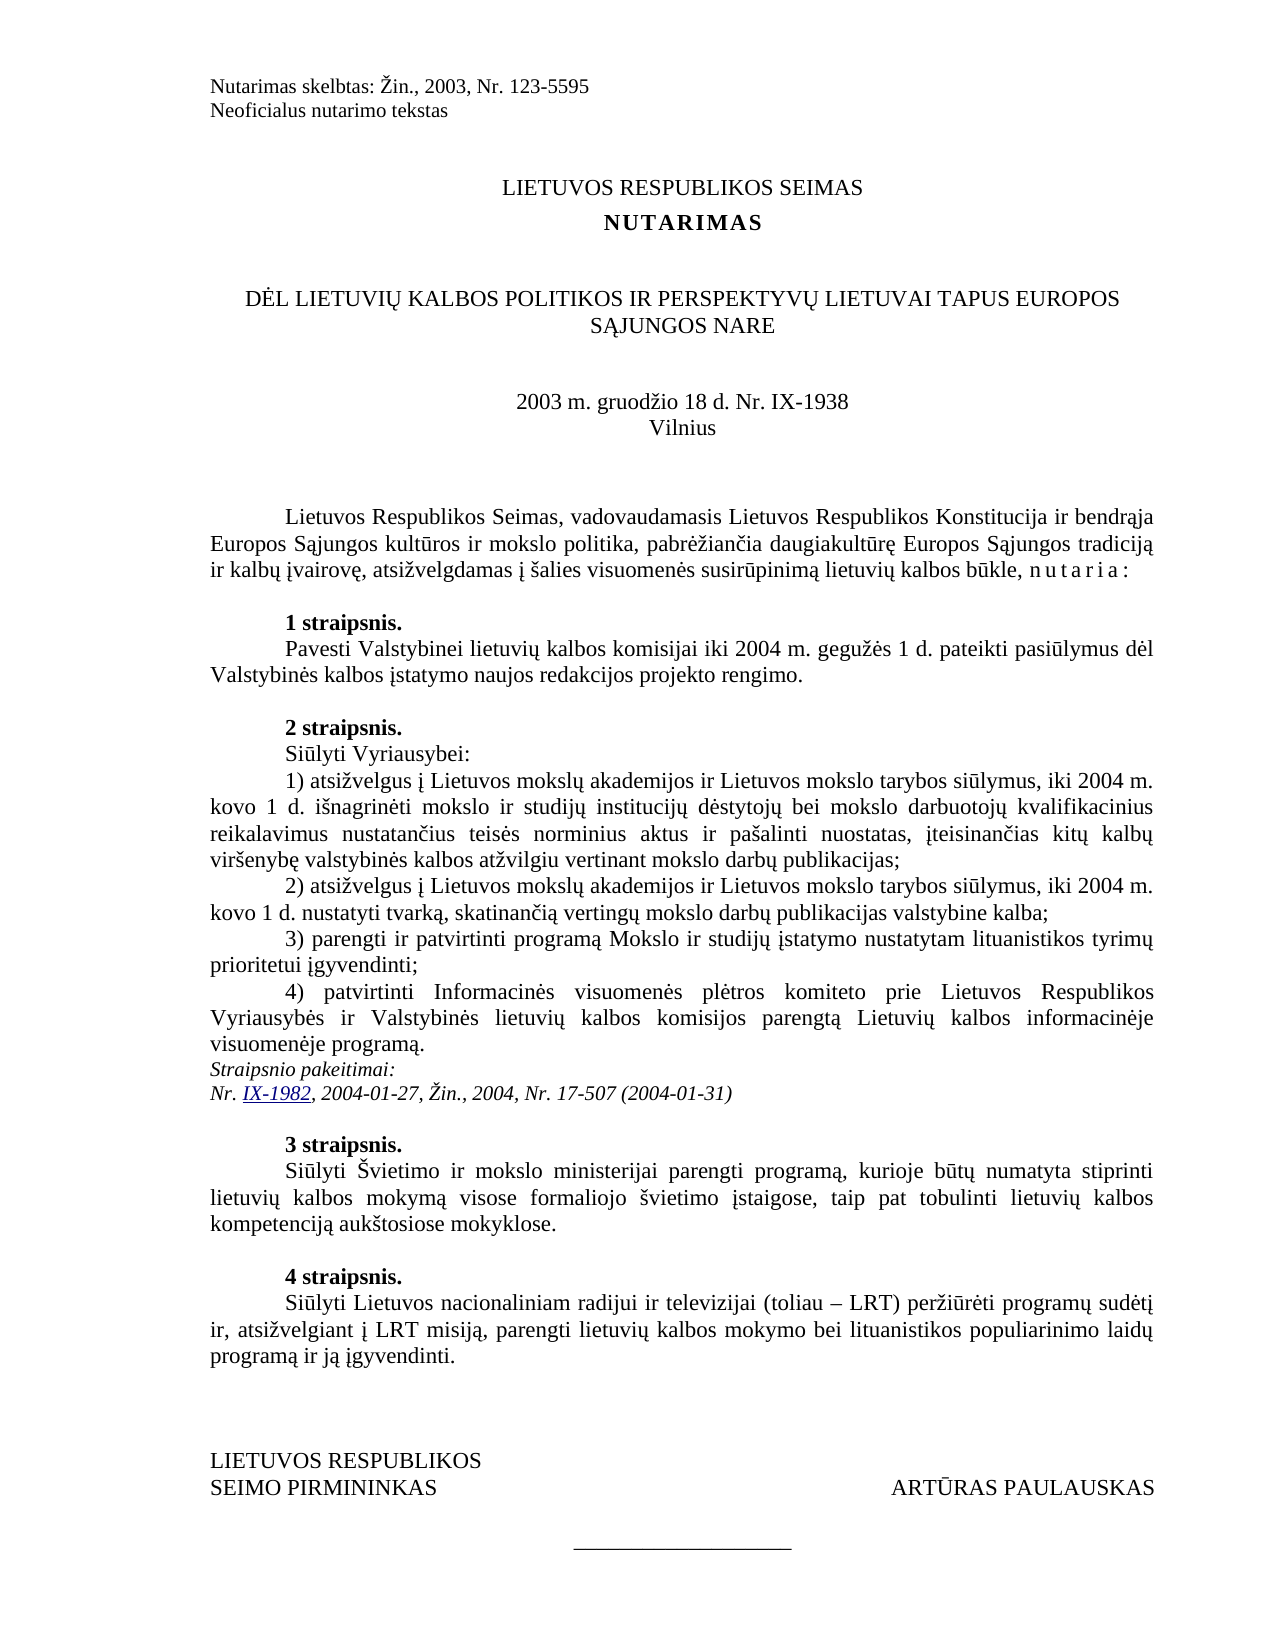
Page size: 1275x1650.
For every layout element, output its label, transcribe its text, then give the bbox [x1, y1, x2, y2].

text SEIMO PIRMININKAS ARTŪRAS PAULAUSKAS [210, 1474, 1155, 1500]
text 2 straipsnis. [210, 714, 1155, 741]
text 3 straipsnis. [210, 1131, 1155, 1158]
text 1) atsižvelgus į Lietuvos mokslų akademijos ir Lietuvos mokslo tarybos siūlymus, iki 2004 m. kovo 1 d. išnagrinėti mokslo ir studijų institucijų dėstytojų bei mokslo darbuotojų kvalifikacinius reikalavimus nustatančius teisės norminius aktus ir pašalinti nuostatas, įteisinančias kitų kalbų viršenybę valstybinės kalbos atžvilgiu vertinant mokslo darbų publikacijas; [210, 767, 1155, 872]
text Siūlyti Lietuvos nacionaliniam radijui ir televizijai (toliau – LRT) peržiūrėti programų sudėtį ir, atsižvelgiant į LRT misiją, parengti lietuvių kalbos mokymo bei lituanistikos populiarinimo laidų programą ir ją įgyvendinti. [210, 1289, 1155, 1368]
text 1 straipsnis. [210, 609, 1155, 635]
text Neoficialus nutarimo tekstas [210, 98, 1155, 122]
text Siūlyti Švietimo ir mokslo ministerijai parengti programą, kurioje būtų numatyta stiprinti lietuvių kalbos mokymą visose formaliojo švietimo įstaigose, taip pat tobulinti lietuvių kalbos kompetenciją aukštosiose mokyklose. [210, 1158, 1155, 1237]
text Lietuvos Respublikos Seimas, vadovaudamasis Lietuvos Respublikos Konstitucija ir bendrąja Europos Sąjungos kultūros ir mokslo politika, pabrėžiančia daugiakultūrę Europos Sąjungos tradiciją ir kalbų įvairovę, atsižvelgdamas į šalies visuomenės susirūpinimą lietuvių kalbos būkle, nutaria: [210, 503, 1155, 582]
text 3) parengti ir patvirtinti programą Mokslo ir studijų įstatymo nustatytam lituanistikos tyrimų prioritetui įgyvendinti; [210, 925, 1155, 978]
text 4) patvirtinti Informacinės visuomenės plėtros komiteto prie Lietuvos Respublikos Vyriausybės ir Valstybinės lietuvių kalbos komisijos parengtą Lietuvių kalbos informacinėje visuomenėje programą. [210, 978, 1155, 1057]
text LIETUVOS RESPUBLIKOS [210, 1447, 1155, 1474]
text NUTARIMAS [210, 209, 1155, 235]
text 4 straipsnis. [210, 1263, 1155, 1289]
text ___________________ [210, 1527, 1155, 1553]
text Straipsnio pakeitimai: [210, 1057, 1155, 1081]
text Nutarimas skelbtas: Žin., 2003, Nr. 123-5595 [210, 73, 1155, 98]
text Siūlyti Vyriausybei: [210, 741, 1155, 767]
text LIETUVOS RESPUBLIKOS SEIMAS [210, 174, 1155, 201]
text Pavesti Valstybinei lietuvių kalbos komisijai iki 2004 m. gegužės 1 d. pateikti pasiūlymus dėl Valstybinės kalbos įstatymo naujos redakcijos projekto rengimo. [210, 635, 1155, 688]
text 2) atsižvelgus į Lietuvos mokslų akademijos ir Lietuvos mokslo tarybos siūlymus, iki 2004 m. kovo 1 d. nustatyti tvarką, skatinančią vertingų mokslo darbų publikacijas valstybine kalba; [210, 872, 1155, 925]
text Nr. IX-1982, 2004-01-27, Žin., 2004, Nr. 17-507 (2004-01-31) [210, 1081, 1155, 1105]
text DĖL LIETUVIŲ KALBOS POLITIKOS IR PERSPEKTYVŲ LIETUVAI TAPUS EUROPOS SĄJUNGOS NARE [210, 285, 1155, 338]
text 2003 m. gruodžio 18 d. Nr. IX-1938 Vilnius [210, 388, 1155, 441]
